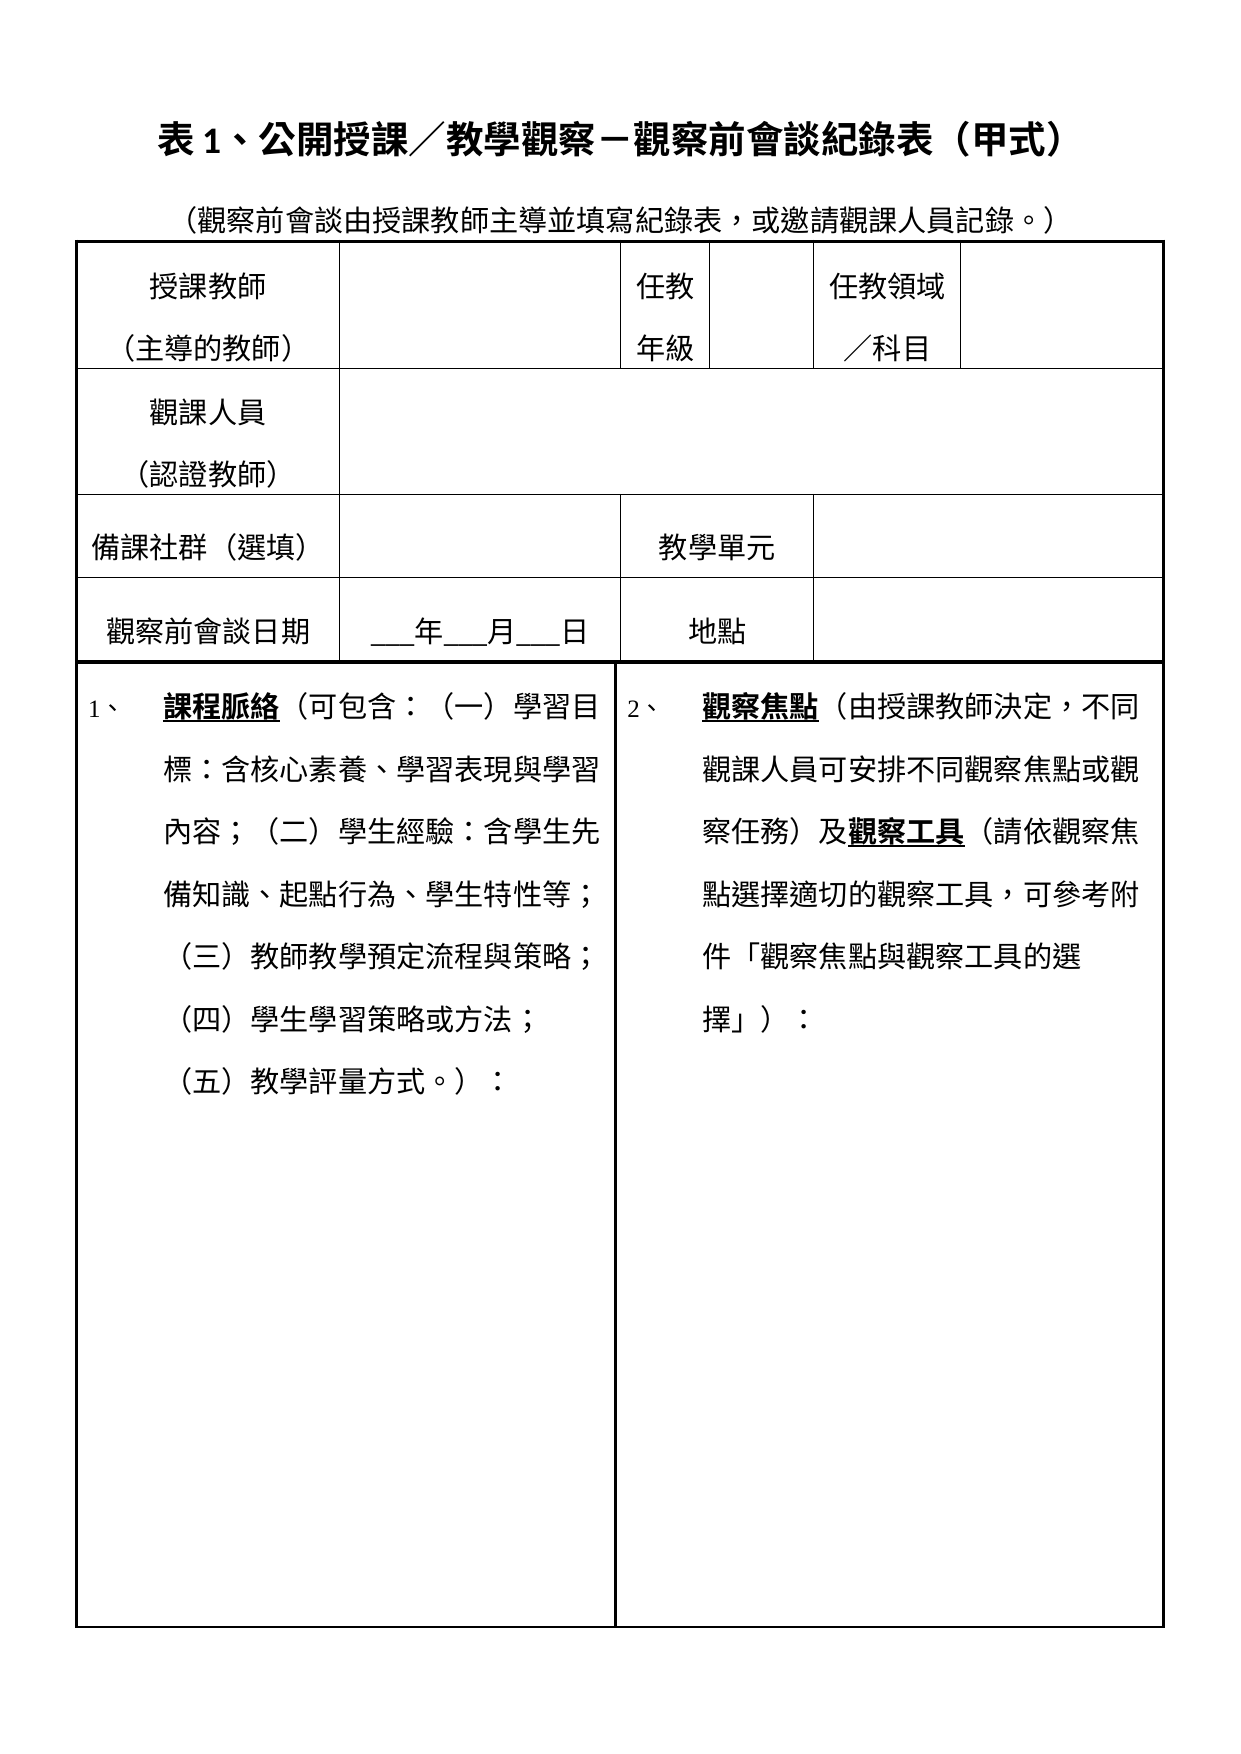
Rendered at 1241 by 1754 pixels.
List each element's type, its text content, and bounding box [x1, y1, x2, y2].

table_cell [814, 578, 1162, 660]
table_header 任教年級 [621, 243, 709, 368]
table_header [710, 243, 813, 368]
table_cell 觀課人員 （認證教師） [78, 369, 339, 494]
table_header [340, 243, 620, 368]
table_cell [340, 369, 1162, 494]
table_cell ___年___月___日 [340, 578, 620, 660]
subtitle 表1、公開授課∕教學觀察－觀察前會談紀錄表（甲式） [75, 96, 1165, 158]
table_cell [340, 495, 620, 577]
table_cell 備課社群（選填） [78, 495, 339, 577]
table_cell 課程脈絡（可包含：（一）學習目標：含核心素養、學習表現與學習內容；（二）學生經驗：含學生先備知識、起點行為、學生特性等；（三）教師教學預定流程與策略；（四）學生學習策略或方法；（五）教學評量方式。）： [78, 664, 614, 1626]
table_cell 教學單元 [621, 495, 813, 577]
table_header 授課教師 （主導的教師） [78, 243, 339, 368]
table_header [961, 243, 1162, 368]
table_cell 地點 [621, 578, 813, 660]
table_header 任教領域∕科目 [814, 243, 960, 368]
text （觀察前會談由授課教師主導並填寫紀錄表，或邀請觀課人員記錄。） [75, 177, 1165, 239]
table_cell [814, 495, 1162, 577]
table_cell 觀察焦點（由授課教師決定，不同觀課人員可安排不同觀察焦點或觀察任務）及觀察工具（請依觀察焦點選擇適切的觀察工具，可參考附件「觀察焦點與觀察工具的選擇」）： [617, 664, 1162, 1626]
table_cell 觀察前會談日期 [78, 578, 339, 660]
